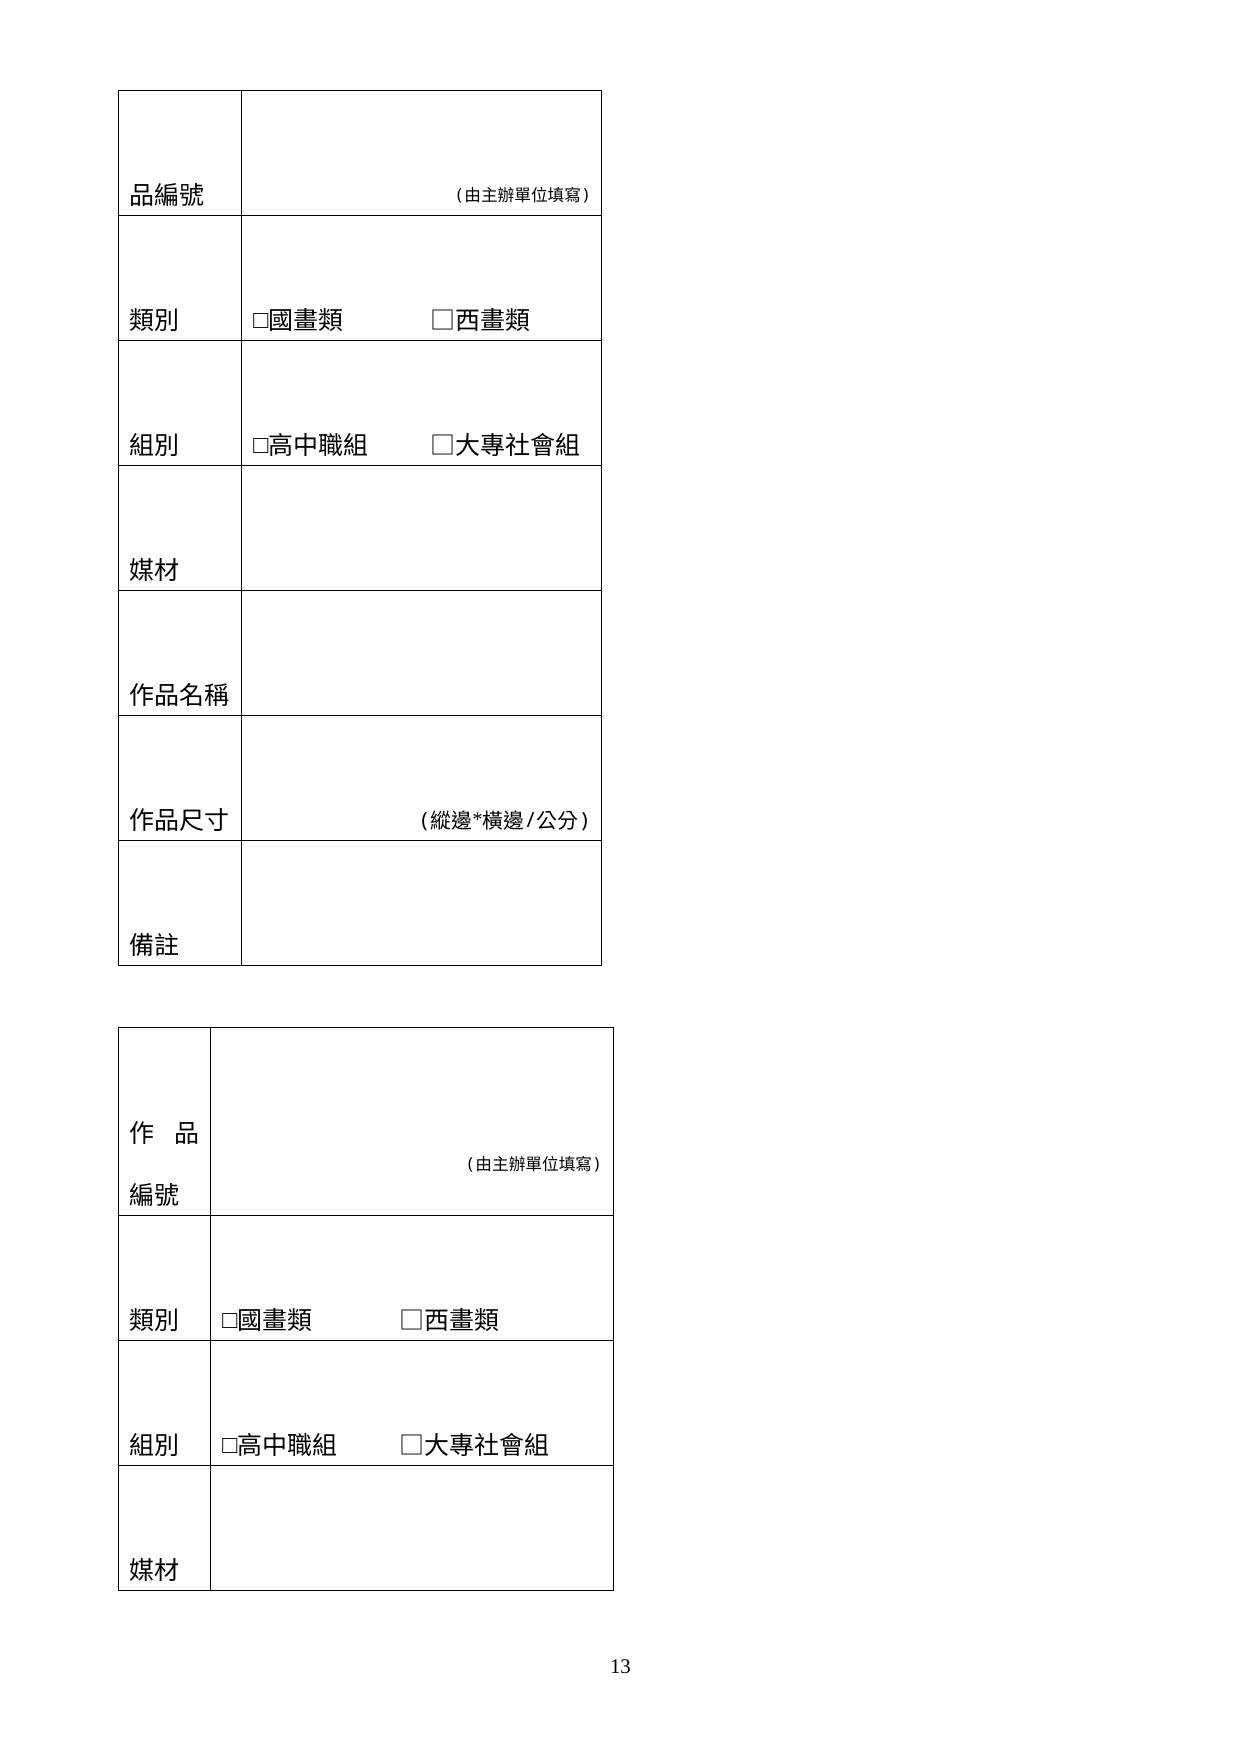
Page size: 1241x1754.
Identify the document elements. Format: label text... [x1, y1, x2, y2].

table_cell (縱邊*橫邊/公分) [242, 716, 601, 840]
table_cell 類別 [119, 1216, 210, 1340]
table_cell 媒材 [119, 1466, 210, 1590]
table_cell 媒材 [119, 466, 241, 590]
table_cell 組別 [119, 341, 241, 465]
table_cell 組別 [119, 1341, 210, 1465]
table_cell 作品尺寸 [119, 716, 241, 840]
table_cell □國畫類 □西畫類 [242, 216, 601, 340]
table_header (由主辦單位填寫) [211, 1028, 613, 1215]
table_cell □高中職組 □大專社會組 [211, 1341, 613, 1465]
table_header (由主辦單位填寫) [242, 91, 601, 215]
table_cell □高中職組 □大專社會組 [242, 341, 601, 465]
table_cell 備註 [119, 841, 241, 965]
table_header 作品編號 [119, 1028, 210, 1215]
table_header 品編號 [119, 91, 241, 215]
table_cell [242, 591, 601, 715]
table_cell [211, 1466, 613, 1590]
table_cell 類別 [119, 216, 241, 340]
table_cell [242, 466, 601, 590]
table_cell [242, 841, 601, 965]
table_cell 作品名稱 [119, 591, 241, 715]
table_cell □國畫類 □西畫類 [211, 1216, 613, 1340]
